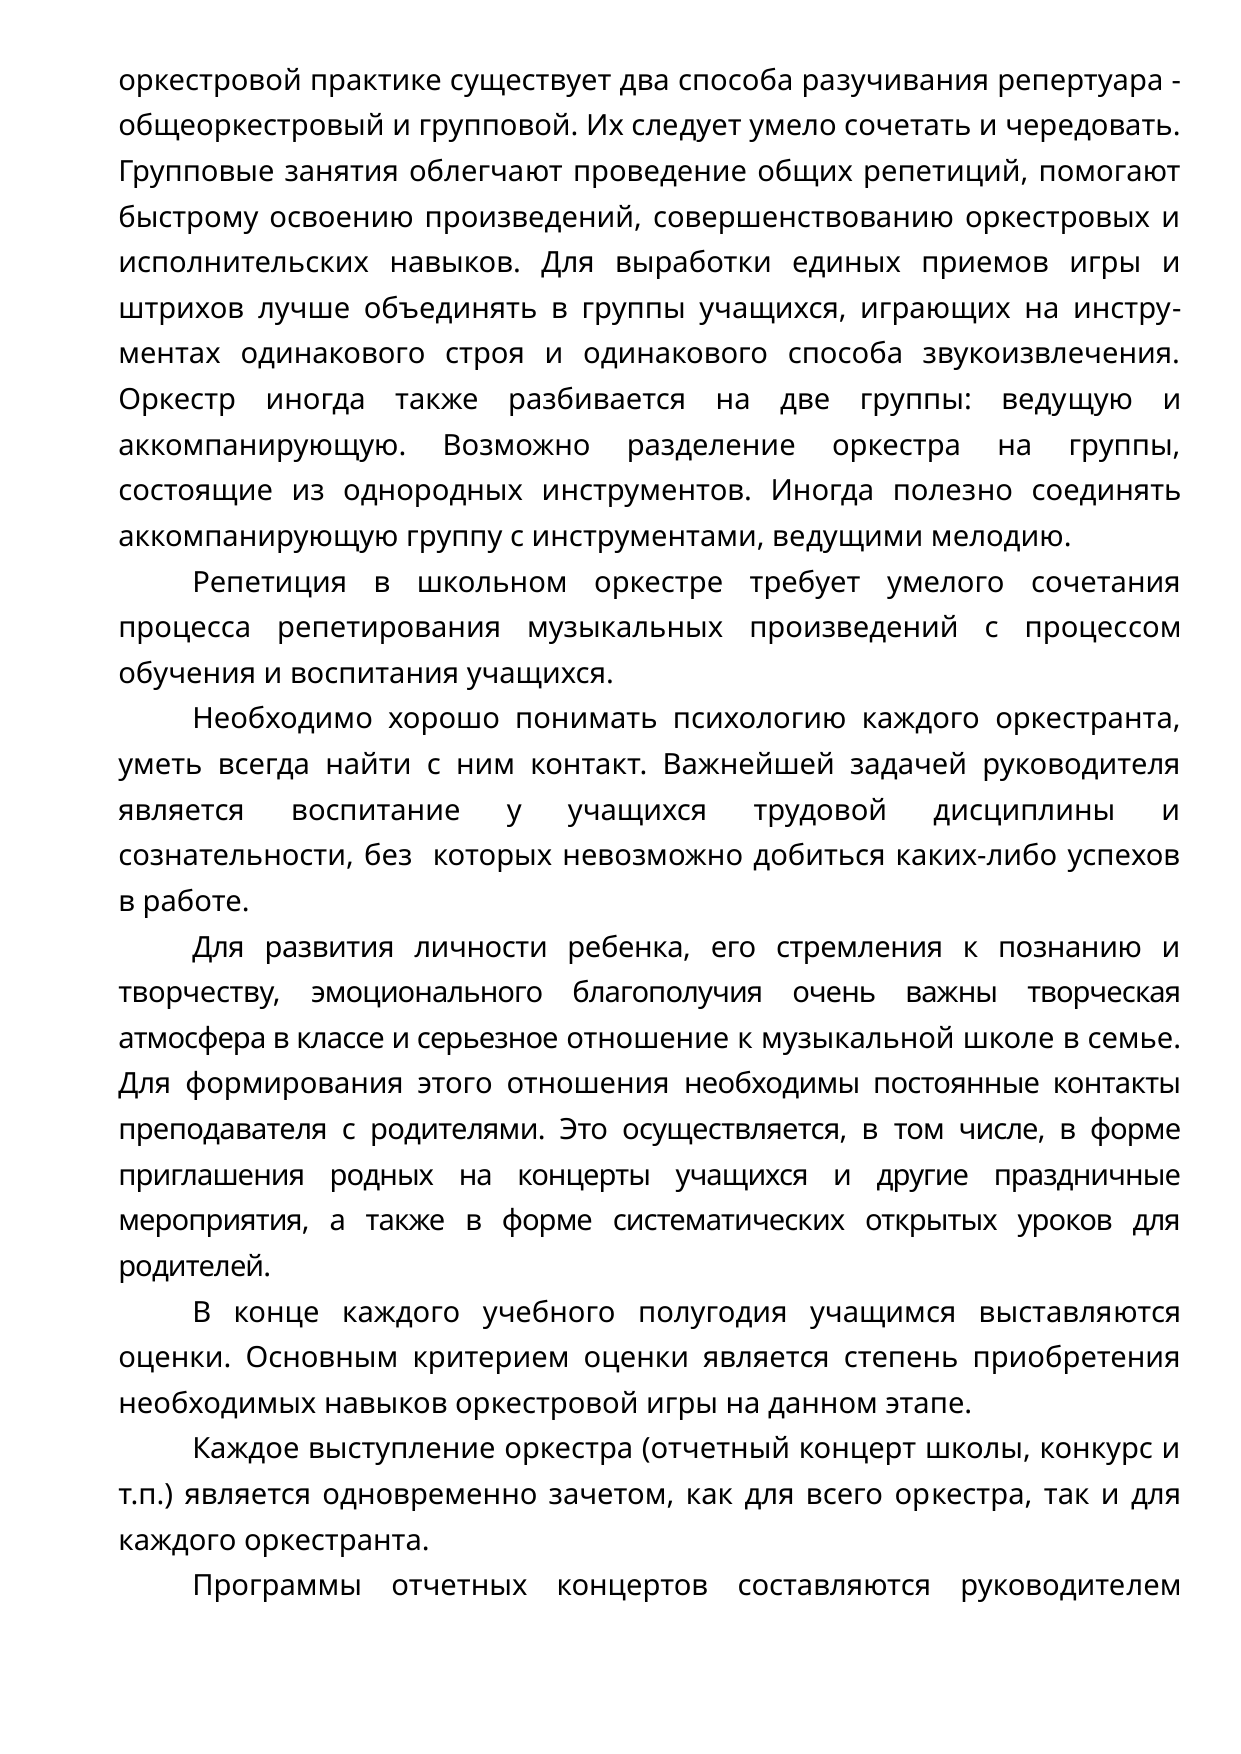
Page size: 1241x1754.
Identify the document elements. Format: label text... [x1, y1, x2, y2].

text Необходимо хорошо понимать психологию каждого оркестранта, уметь всегда найти с ним контакт. Важнейшей задачей руководителя является воспитание у учащихся трудовой дисциплины и сознательности, без которых невозможно добиться каких-либо успехов в работе. [118, 698, 1181, 920]
text Для развития личности ребенка, его стремления к познанию и творчеству, эмоционального благополучия очень важны творческая атмосфера в классе и серьезное отношение к музыкальной школе в семье. Для формирования этого отношения необходимы постоянные контакты преподавателя с родителями. Это осуществляется, в том числе, в форме приглашения родных на концерты учащихся и другие праздничные мероприятия, а также в форме систематических открытых уроков для родителей. [118, 926, 1181, 1285]
text В конце каждого учебного полугодия учащимся выставля­ются оценки. Основным критерием оценки является степень приобретения необходимых навыков оркестровой игры на данном этапе. [118, 1291, 1181, 1422]
text Программы отчетных концертов составляются руководите­лем [118, 1565, 1181, 1604]
text Каждое выступление оркестра (отчетный концерт школы, конкурс и т.п.) является одновременно зачетом, как для всего ор­кестра, так и для каждого оркестранта. [118, 1428, 1181, 1559]
text оркестровой практике существует два способа ра­зучивания репертуара - общеоркестровый и групповой. Их сле­дует умело сочетать и чередовать. Групповые занятия облегча­ют проведение общих репетиций, помогают быстрому освоению произведений, совершенствованию оркестровых и исполнитель­ских навыков. Для выработки единых приемов игры и штрихов лучше объединять в группы учащихся, играющих на инстру­ментах одинакового строя и одинакового способа звукоизвлечения. Оркестр иногда также разбивается на две группы: веду­щую и аккомпанирующую. Возможно разделение оркестра на группы, состоящие из однородных инструментов. Иногда полез­но соединять аккомпанирующую группу с инструментами, ве­дущими мелодию. [118, 59, 1181, 555]
text Репетиция в школьном оркестре требует умелого сочетания процесса репетирования музыкальных произведений с процес­сом обучения и воспитания учащихся. [118, 561, 1181, 692]
